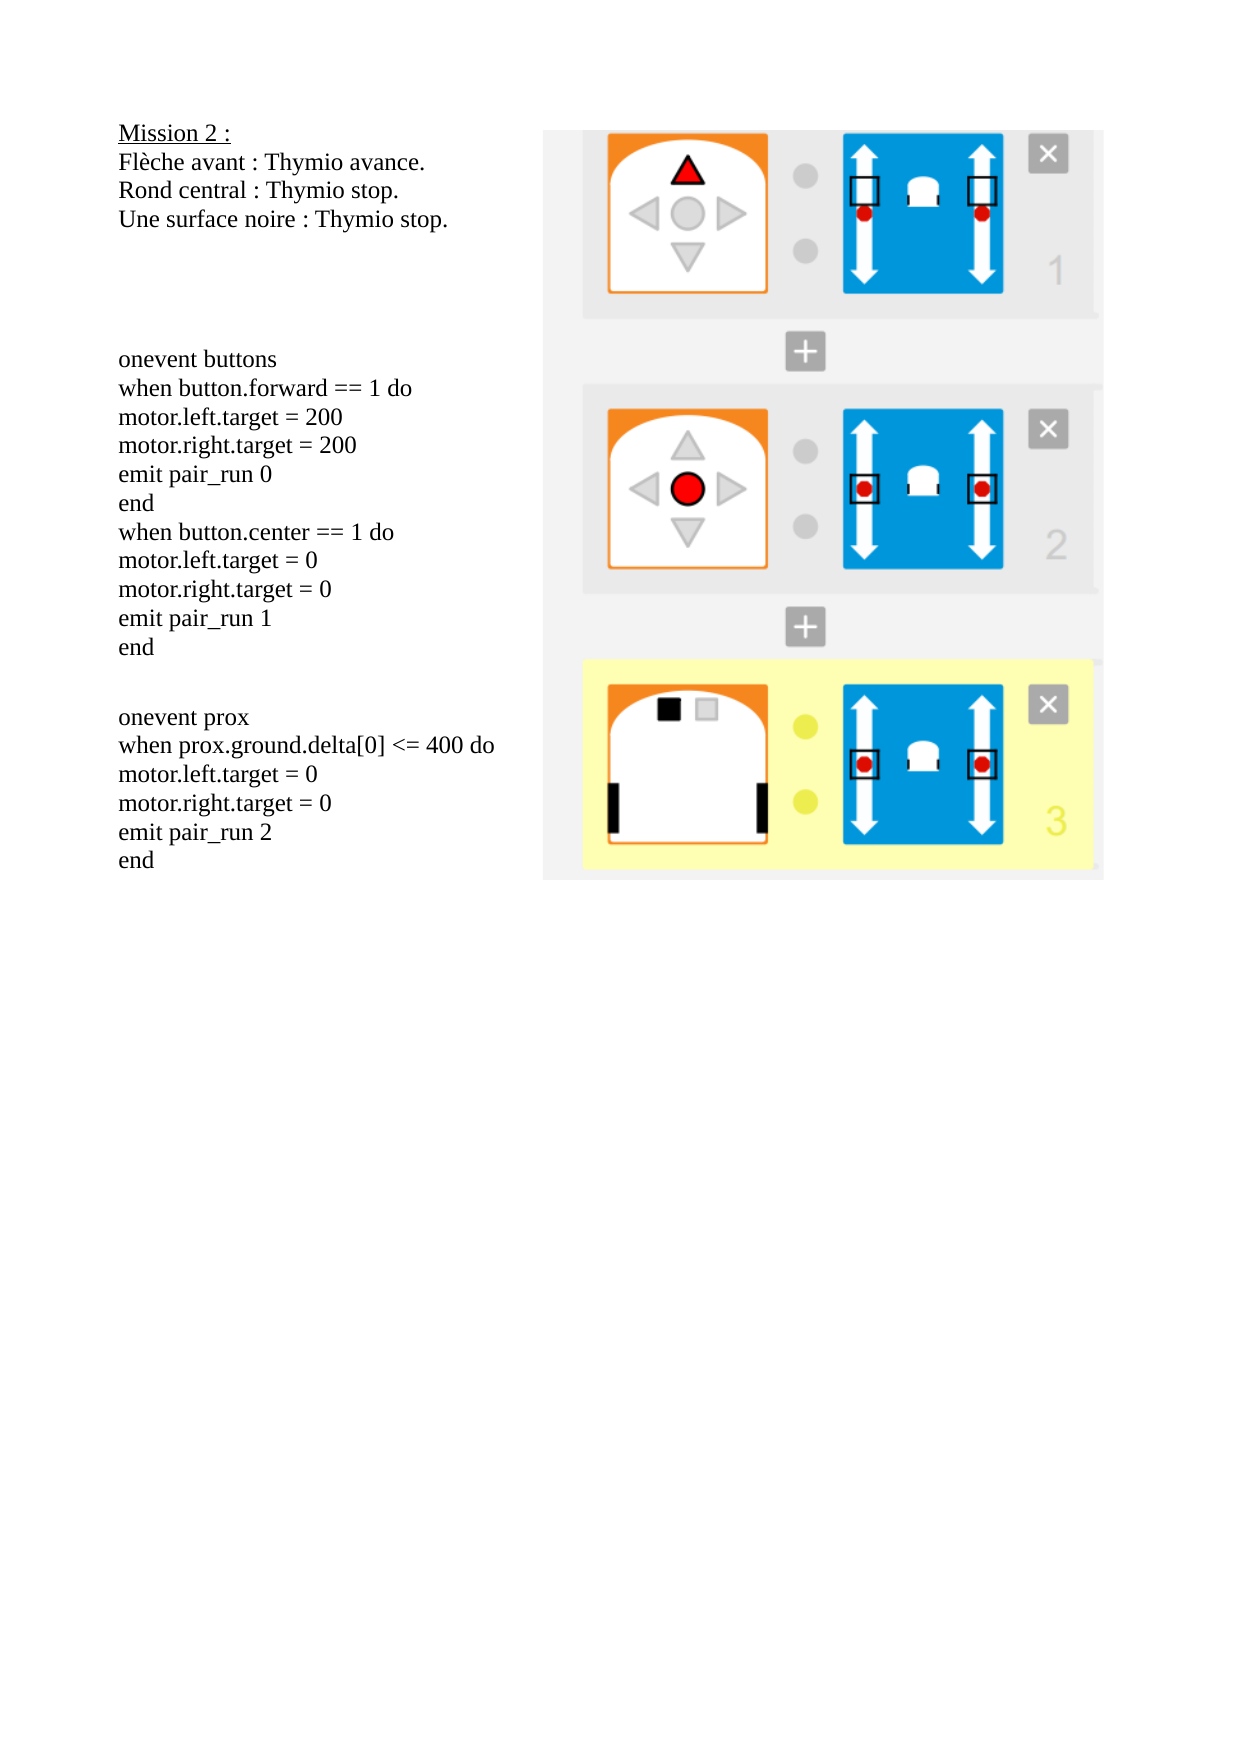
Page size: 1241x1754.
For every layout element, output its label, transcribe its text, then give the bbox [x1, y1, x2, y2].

text motor.left.target = 0 [118, 546, 542, 574]
text [1104, 603, 1122, 632]
text Rond central : Thymio stop. [118, 176, 542, 204]
text [1104, 344, 1122, 373]
text [1104, 402, 1122, 431]
text [1104, 788, 1122, 817]
text motor.left.target = 0 [118, 759, 542, 788]
text [1104, 759, 1122, 788]
text when button.center == 1 do [118, 517, 542, 546]
text Flèche avant : Thymio avance. [118, 147, 542, 176]
text end [118, 488, 542, 517]
text when button.forward == 1 do [118, 373, 542, 402]
text [1104, 846, 1122, 874]
text end [118, 632, 542, 661]
text when prox.ground.delta[0] <= 400 do [118, 731, 542, 759]
text motor.right.target = 0 [118, 788, 542, 817]
text emit pair_run 1 [118, 603, 542, 632]
text emit pair_run 2 [118, 817, 542, 846]
text [1104, 574, 1122, 603]
text [1104, 817, 1122, 846]
text emit pair_run 0 [118, 459, 542, 488]
text motor.left.target = 200 [118, 402, 542, 431]
picture [542, 130, 1104, 880]
text onevent prox [118, 702, 542, 731]
text [1104, 431, 1122, 459]
text [1104, 702, 1122, 731]
text motor.right.target = 200 [118, 431, 542, 459]
text [1104, 459, 1122, 488]
text onevent buttons [118, 344, 542, 373]
text end [118, 846, 542, 874]
text [1104, 517, 1122, 546]
text Une surface noire : Thymio stop. [118, 204, 542, 233]
text Mission 2 : [118, 118, 1122, 147]
text [1104, 488, 1122, 517]
text [1104, 546, 1122, 574]
text [1104, 632, 1122, 661]
text motor.right.target = 0 [118, 574, 542, 603]
